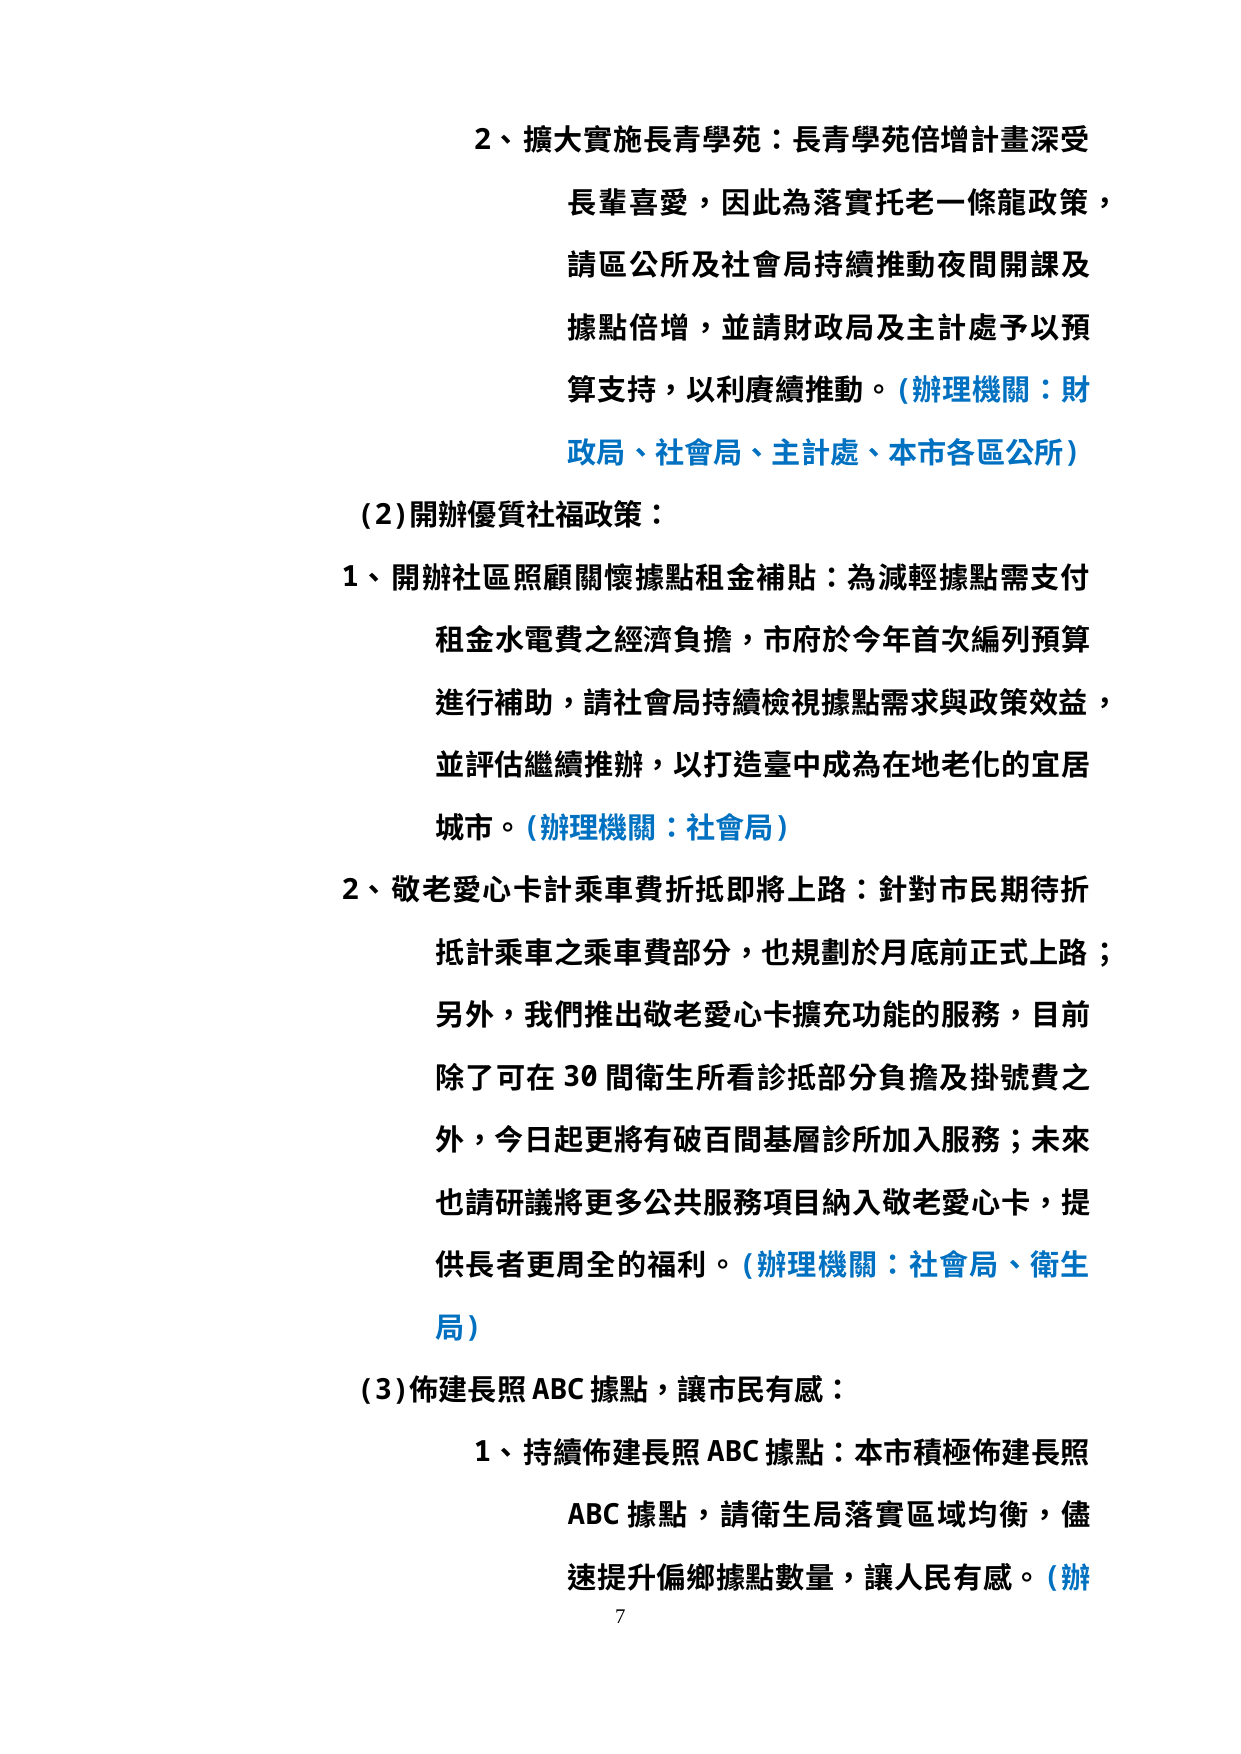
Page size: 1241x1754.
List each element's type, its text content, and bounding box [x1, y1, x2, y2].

list 佈建長照ABC據點，讓市民有感： [357, 1346, 1090, 1409]
list 開辦社區照顧關懷據點租金補貼：為減輕據點需支付租金水電費之經濟負擔，市府於今年首次編列預算進行補助，請社會局持續檢視據點需求與政策效益，並評估繼續推辦，以打造臺中成為在地老化的宜居城市。(辦理機關：社會局) [341, 534, 1090, 846]
list 開辦優質社福政策： [357, 471, 1090, 534]
list 敬老愛心卡計乘車費折抵即將上路：針對市民期待折抵計乘車之乘車費部分，也規劃於月底前正式上路；另外，我們推出敬老愛心卡擴充功能的服務，目前除了可在30間衛生所看診抵部分負擔及掛號費之外，今日起更將有破百間基層診所加入服務；未來也請研議將更多公共服務項目納入敬老愛心卡，提供長者更周全的福利。(辦理機關：社會局、衛生局) [341, 846, 1090, 1346]
list 持續佈建長照ABC據點：本市積極佈建長照ABC據點，請衛生局落實區域均衡，儘速提升偏鄉據點數量，讓人民有感。(辦 [474, 1409, 1090, 1596]
list 擴大實施長青學苑：長青學苑倍增計畫深受長輩喜愛，因此為落實托老一條龍政策，請區公所及社會局持續推動夜間開課及據點倍增，並請財政局及主計處予以預算支持，以利賡續推動。(辦理機關：財政局、社會局、主計處、本市各區公所) [474, 96, 1090, 471]
